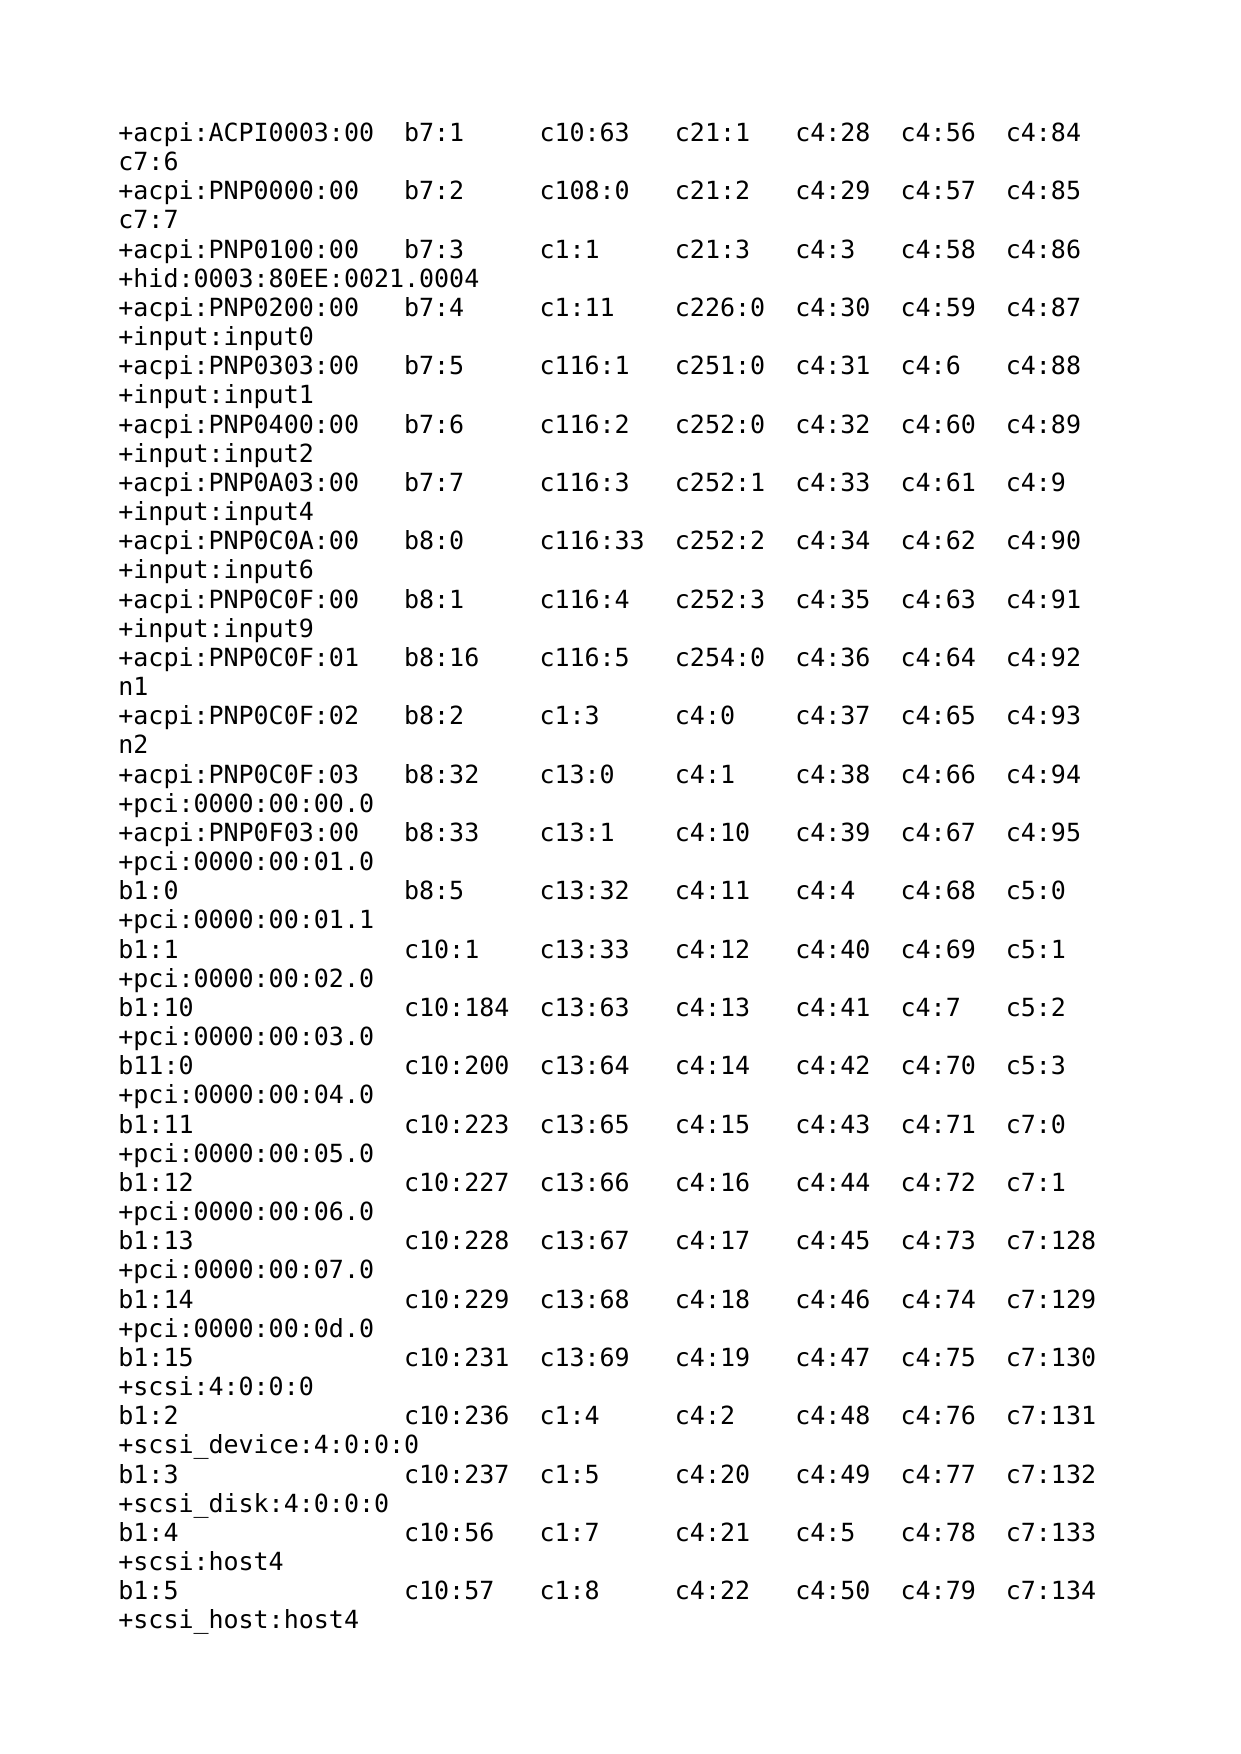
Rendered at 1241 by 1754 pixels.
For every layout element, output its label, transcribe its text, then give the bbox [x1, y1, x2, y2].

text +acpi:ACPI0003:00 b7:1 c10:63 c21:1 c4:28 c4:56 c4:84 c7:6 +acpi:PNP0000:00 b7:2 c108:0 c21:2 c4:29 c4:57 c4:85 c7:7 +acpi:PNP0100:00 b7:3 c1:1 c21:3 c4:3 c4:58 c4:86 +hid:0003:80EE:0021.0004 +acpi:PNP0200:00 b7:4 c1:11 c226:0 c4:30 c4:59 c4:87 +input:input0 +acpi:PNP0303:00 b7:5 c116:1 c251:0 c4:31 c4:6 c4:88 +input:input1 +acpi:PNP0400:00 b7:6 c116:2 c252:0 c4:32 c4:60 c4:89 +input:input2 +acpi:PNP0A03:00 b7:7 c116:3 c252:1 c4:33 c4:61 c4:9 +input:input4 +acpi:PNP0C0A:00 b8:0 c116:33 c252:2 c4:34 c4:62 c4:90 +input:input6 +acpi:PNP0C0F:00 b8:1 c116:4 c252:3 c4:35 c4:63 c4:91 +input:input9 +acpi:PNP0C0F:01 b8:16 c116:5 c254:0 c4:36 c4:64 c4:92 n1 +acpi:PNP0C0F:02 b8:2 c1:3 c4:0 c4:37 c4:65 c4:93 n2 +acpi:PNP0C0F:03 b8:32 c13:0 c4:1 c4:38 c4:66 c4:94 +pci:0000:00:00.0 +acpi:PNP0F03:00 b8:33 c13:1 c4:10 c4:39 c4:67 c4:95 +pci:0000:00:01.0 b1:0 b8:5 c13:32 c4:11 c4:4 c4:68 c5:0 +pci:0000:00:01.1 b1:1 c10:1 c13:33 c4:12 c4:40 c4:69 c5:1 +pci:0000:00:02.0 b1:10 c10:184 c13:63 c4:13 c4:41 c4:7 c5:2 +pci:0000:00:03.0 b11:0 c10:200 c13:64 c4:14 c4:42 c4:70 c5:3 +pci:0000:00:04.0 b1:11 c10:223 c13:65 c4:15 c4:43 c4:71 c7:0 +pci:0000:00:05.0 b1:12 c10:227 c13:66 c4:16 c4:44 c4:72 c7:1 +pci:0000:00:06.0 b1:13 c10:228 c13:67 c4:17 c4:45 c4:73 c7:128 +pci:0000:00:07.0 b1:14 c10:229 c13:68 c4:18 c4:46 c4:74 c7:129 +pci:0000:00:0d.0 b1:15 c10:231 c13:69 c4:19 c4:47 c4:75 c7:130 +scsi:4:0:0:0 b1:2 c10:236 c1:4 c4:2 c4:48 c4:76 c7:131 +scsi_device:4:0:0:0 b1:3 c10:237 c1:5 c4:20 c4:49 c4:77 c7:132 +scsi_disk:4:0:0:0 b1:4 c10:56 c1:7 c4:21 c4:5 c4:78 c7:133 +scsi:host4 b1:5 c10:57 c1:8 c4:22 c4:50 c4:79 c7:134 +scsi_host:host4 [118, 118, 1122, 1635]
